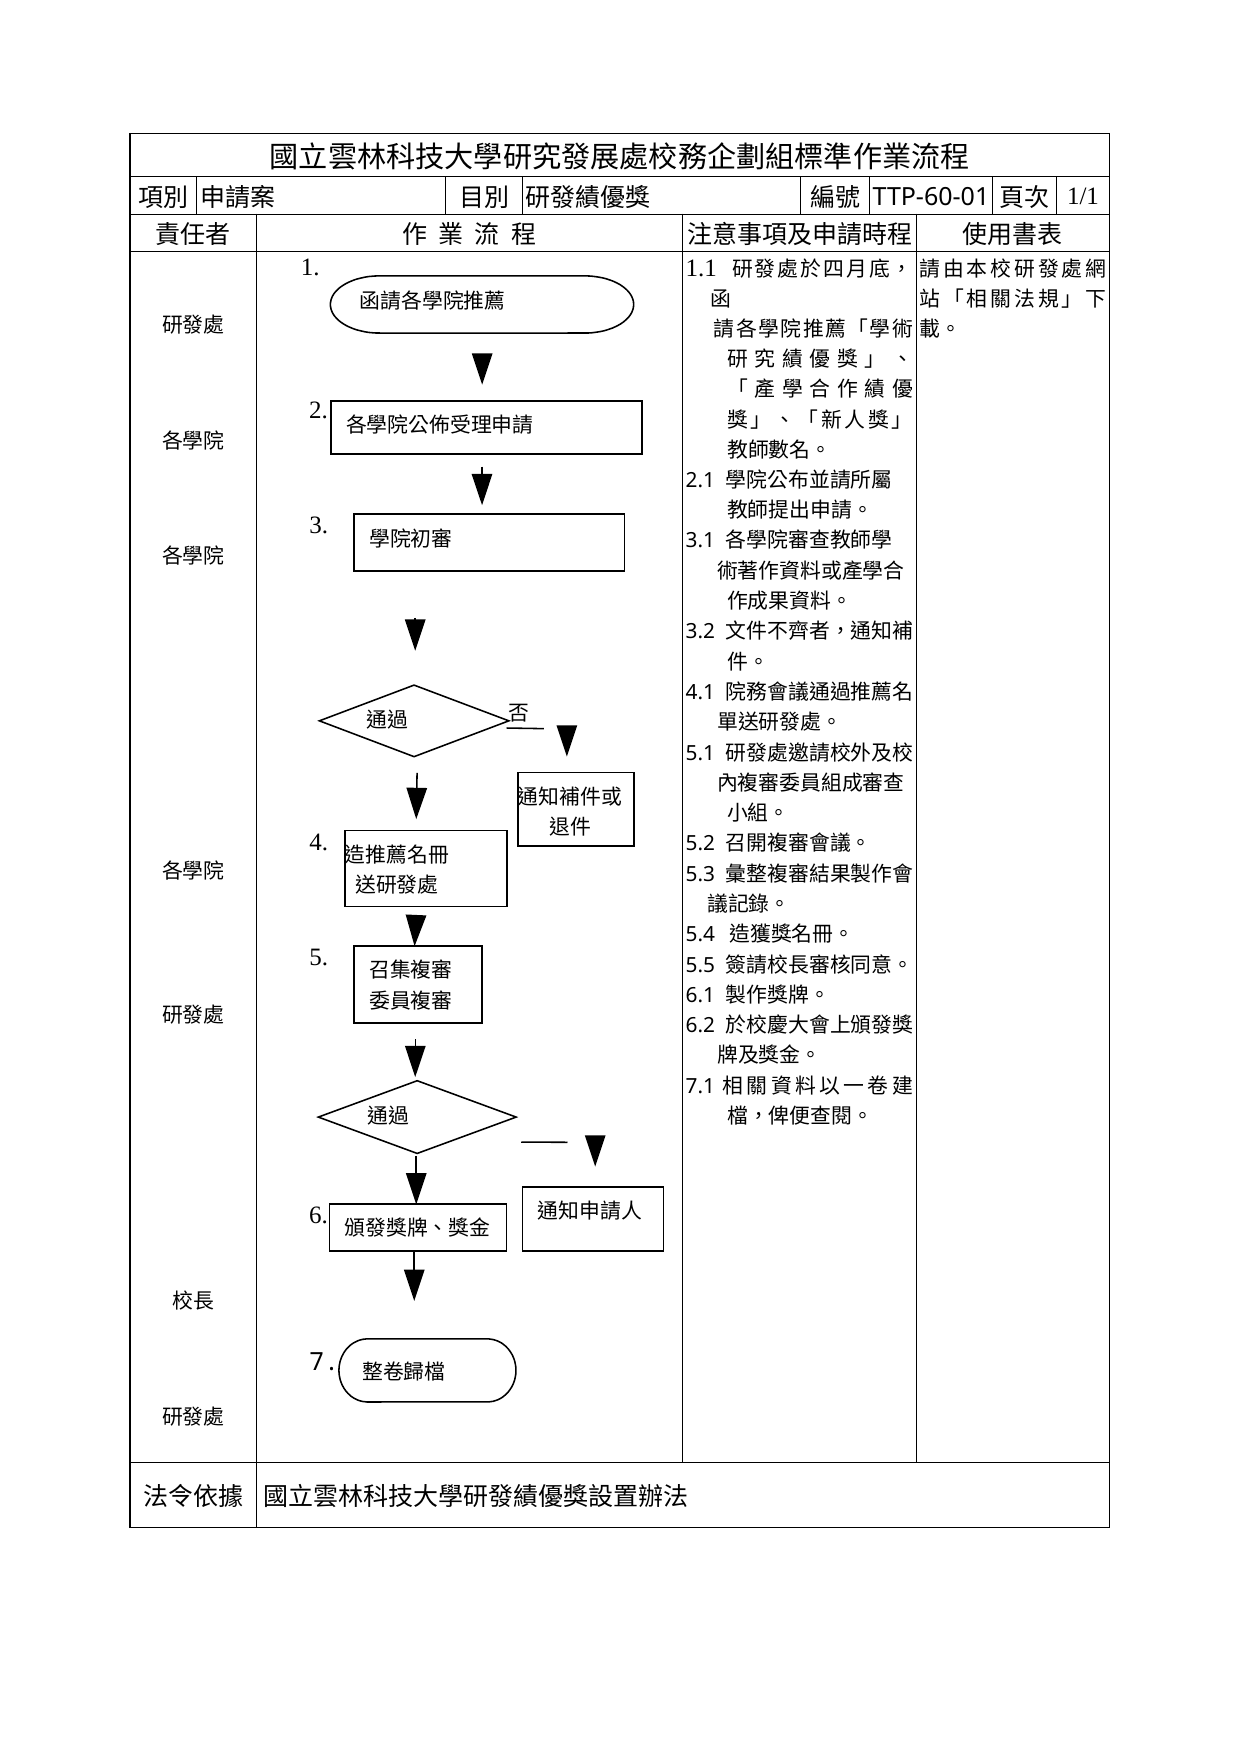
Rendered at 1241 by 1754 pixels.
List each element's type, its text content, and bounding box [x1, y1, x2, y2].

table_cell 責任者 [131, 215, 256, 251]
table_cell 請由本校研發處網站「相關法規」下載。 [917, 252, 1109, 1462]
table_cell 編號 [801, 177, 869, 213]
table_cell 作 業 流 程 [257, 215, 682, 251]
table_cell TTP-60-01 [870, 177, 992, 213]
table_cell 項別 [131, 177, 196, 213]
table_cell 注意事項及申請時程 [683, 215, 916, 251]
table_header 國立雲林科技大學研究發展處校務企劃組標準作業流程 [131, 134, 1109, 176]
table_cell 1/1 [1057, 177, 1109, 213]
table_cell 國立雲林科技大學研發績優獎設置辦法 [257, 1463, 1109, 1527]
table_cell 研發處 各學院 各學院 各學院 研發處 校長 研發處 [131, 252, 256, 1462]
table_cell 法令依據 [131, 1463, 256, 1527]
table_cell 目別 [446, 177, 522, 213]
table_cell 頁次 [993, 177, 1056, 213]
table_cell 研發處於四月底，函 請各學院推薦「學術研究績優獎」、「產學合作績優獎」、「新人獎」教師數名。 學院公布並請所屬 教師提出申請。 各學院審查教師學 術著作資料或產學合作成果資料。 3.2 文件不齊者，通知補件。 院務會議通過推薦名 單送研發處。 研發處邀請校外及校 內複審委員組成審查小組。 召開複審會議。 彙整複審結果製作會 議記錄。 造獲獎名冊。 5.5 簽請校長審核同意。 製作獎牌。 於校慶大會上頒發獎 牌及獎金。 7.1相關資料以一卷建檔，俾便查閱。 [683, 252, 916, 1462]
table_cell 研發績優獎 [523, 177, 800, 213]
table_cell 1. 2. 3. 4. 5. 6. 7. [257, 252, 682, 1462]
table_cell 使用書表 [917, 215, 1109, 251]
table_cell 申請案 [197, 177, 445, 213]
